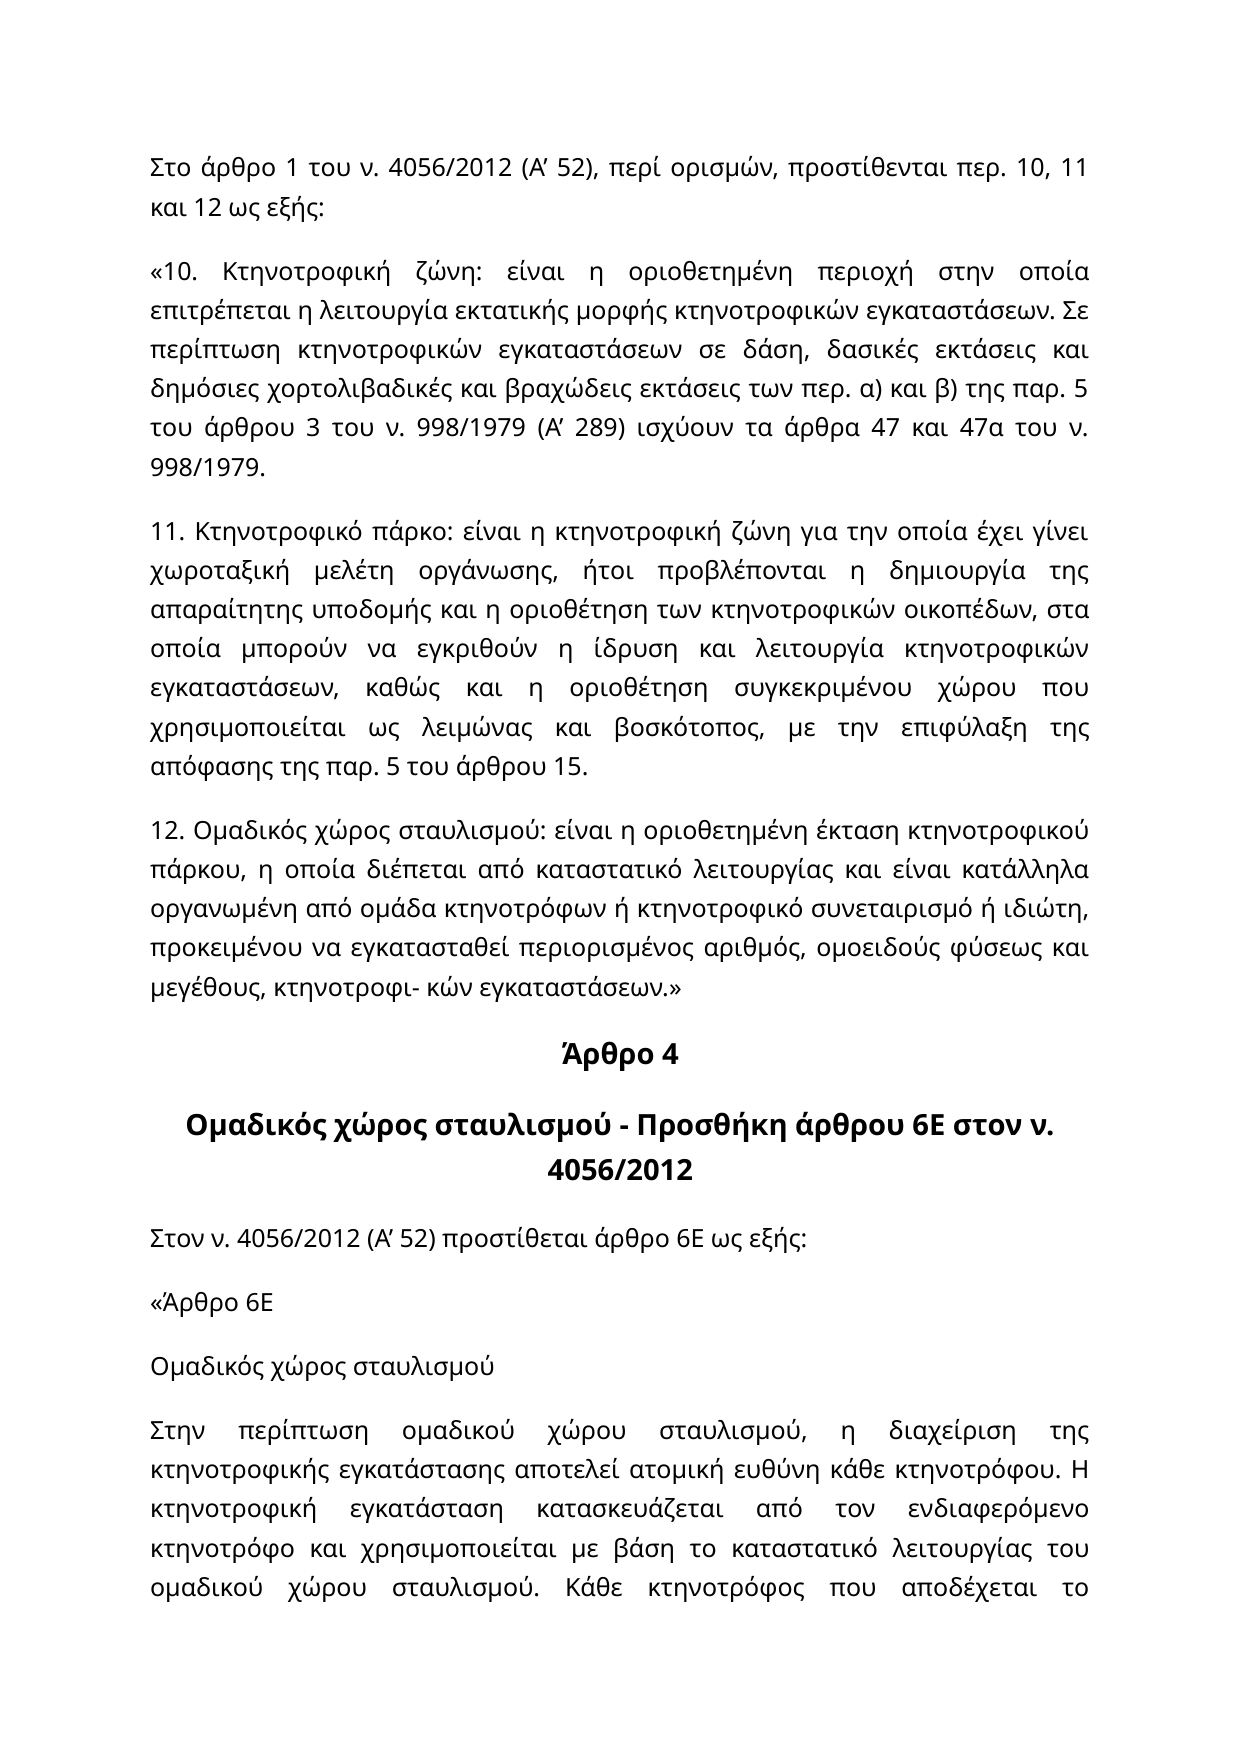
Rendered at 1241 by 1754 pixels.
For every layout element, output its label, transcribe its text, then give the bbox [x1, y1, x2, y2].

subtitle Ομαδικός χώρος σταυλισμού - Προσθήκη άρθρου 6Ε στον ν. 4056/2012 [150, 1104, 1090, 1189]
text Στο άρθρο 1 του ν. 4056/2012 (Α’ 52), περί ορισμών, προστίθενται περ. 10, 11 και 12 ως εξής: [150, 150, 1090, 223]
text 11. Κτηνοτροφικό πάρκο: είναι η κτηνοτροφική ζώνη για την οποία έχει γίνει χωροταξική μελέτη οργάνωσης, ήτοι προβλέπονται η δημιουργία της απαραίτητης υποδομής και η οριοθέτηση των κτηνοτροφικών οικοπέδων, στα οποία μπορούν να εγκριθούν η ίδρυση και λειτουργία κτηνοτροφικών εγκαταστάσεων, καθώς και η οριοθέτηση συγκεκριμένου χώρου που χρησιμοποιείται ως λειμώνας και βοσκότοπος, με την επιφύλαξη της απόφασης της παρ. 5 του άρθρου 15. [150, 513, 1090, 782]
subtitle Άρθρο 4 [150, 1033, 1090, 1073]
text «Άρθρο 6Ε [150, 1284, 1090, 1318]
text Ομαδικός χώρος σταυλισμού [150, 1348, 1090, 1383]
text 12. Ομαδικός χώρος σταυλισμού: είναι η οριοθετημένη έκταση κτηνοτροφικού πάρκου, η οποία διέπεται από καταστατικό λειτουργίας και είναι κατάλληλα οργανωμένη από ομάδα κτηνοτρόφων ή κτηνοτροφικό συνεταιρισμό ή ιδιώτη, προκειμένου να εγκατασταθεί περιορισμένος αριθμός, ομοειδούς φύσεως και μεγέθους, κτηνοτροφι- κών εγκαταστάσεων.» [150, 812, 1090, 1003]
text «10. Κτηνοτροφική ζώνη: είναι η οριοθετημένη περιοχή στην οποία επιτρέπεται η λειτουργία εκτατικής μορφής κτηνοτροφικών εγκαταστάσεων. Σε περίπτωση κτηνοτροφικών εγκαταστάσεων σε δάση, δασικές εκτάσεις και δημόσιες χορτολιβαδικές και βραχώδεις εκτάσεις των περ. α) και β) της παρ. 5 του άρθρου 3 του ν. 998/1979 (Α’ 289) ισχύουν τα άρθρα 47 και 47α του ν. 998/1979. [150, 253, 1090, 483]
text Στην περίπτωση ομαδικού χώρου σταυλισμού, η διαχείριση της κτηνοτροφικής εγκατάστασης αποτελεί ατομική ευθύνη κάθε κτηνοτρόφου. Η κτηνοτροφική εγκατάσταση κατασκευάζεται από τον ενδιαφερόμενο κτηνοτρόφο και χρησιμοποιείται με βάση το καταστατικό λειτουργίας του ομαδικού χώρου σταυλισμού. Κάθε κτηνοτρόφος που αποδέχεται το [150, 1413, 1090, 1603]
text Στον ν. 4056/2012 (Α’ 52) προστίθεται άρθρο 6Ε ως εξής: [150, 1220, 1090, 1254]
